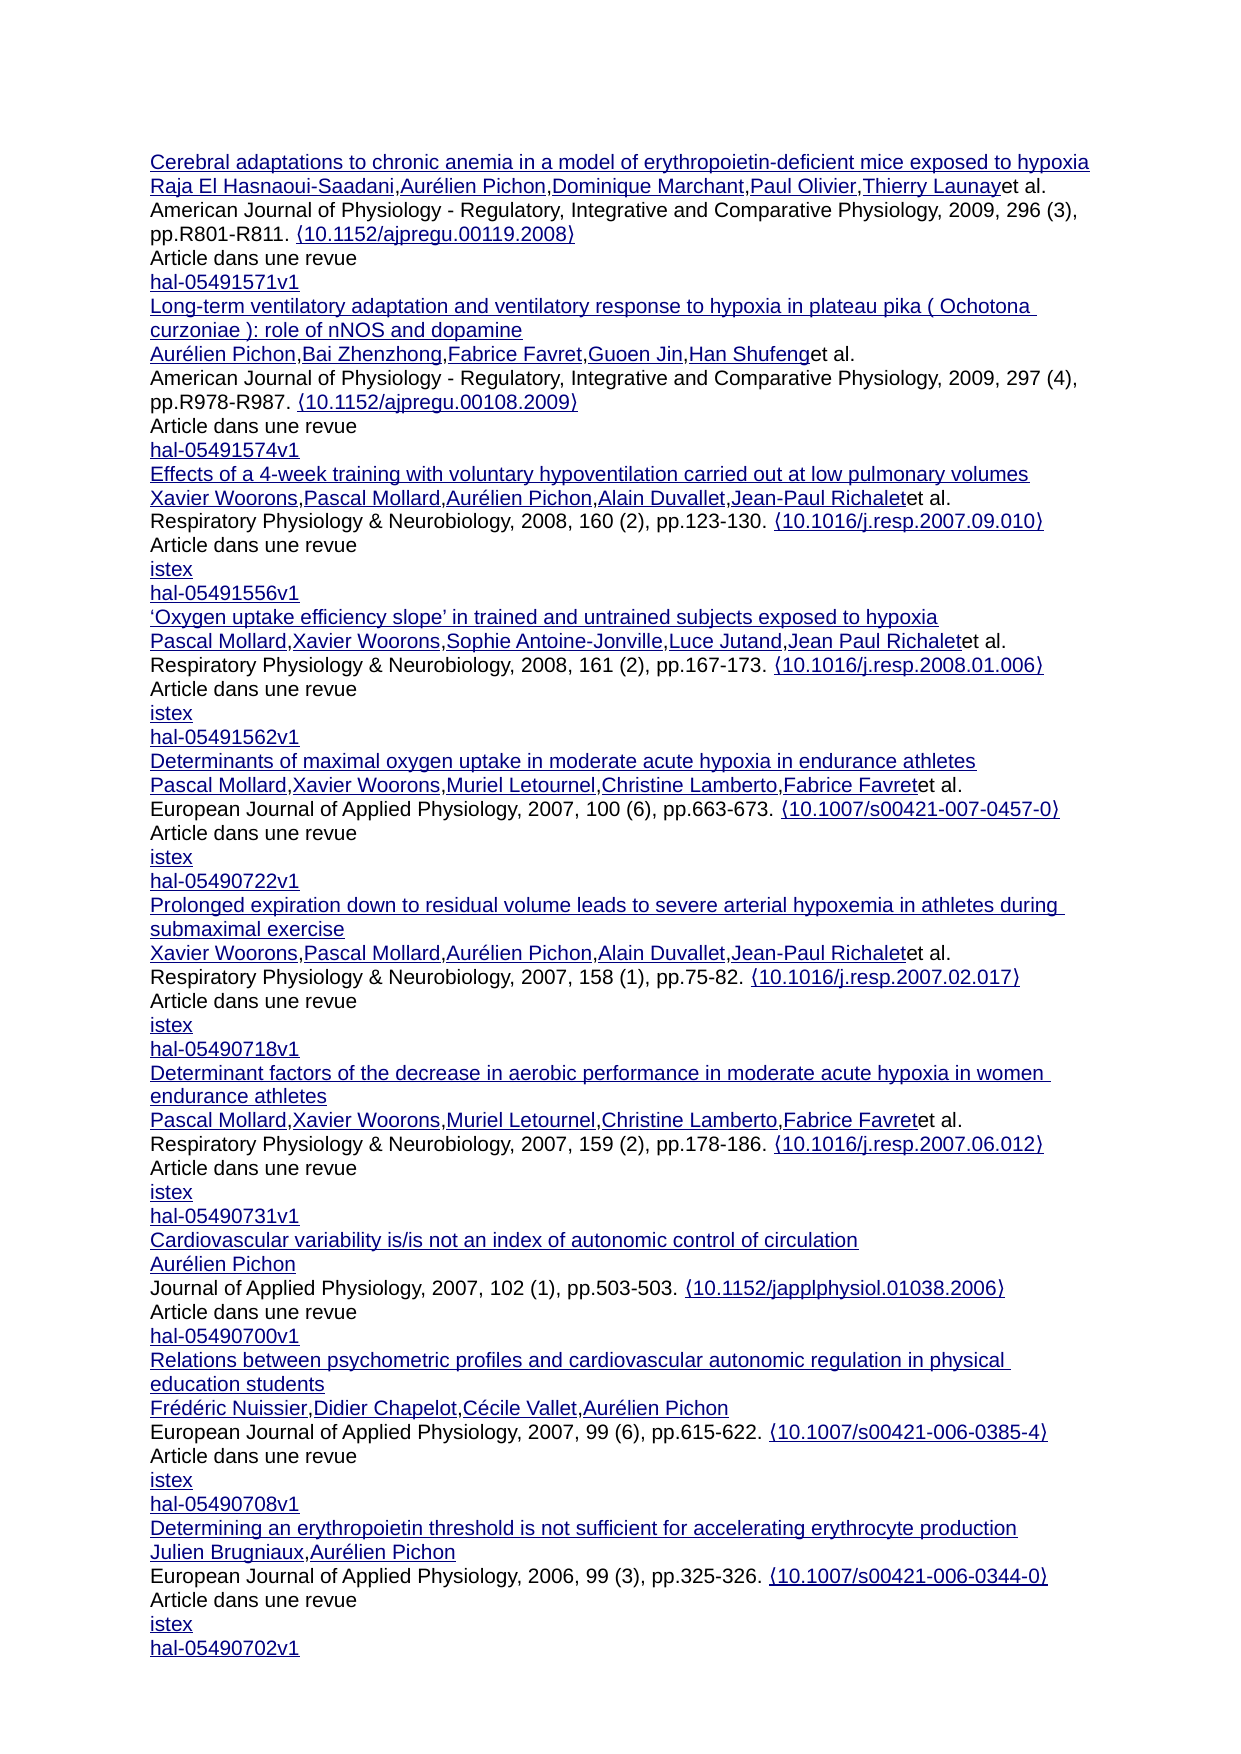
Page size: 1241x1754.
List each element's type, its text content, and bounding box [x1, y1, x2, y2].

table_cell Long-term ventilatory adaptation and ventilatory response to hypoxia in plateau pika ( Ochotona curzoniae ): role of nNOS and dopamine Aurélien Pichon,Bai Zhenzhong,Fabrice Favret,Guoen Jin,Han Shufenget al. American Journal of Physiology - Regulatory, Integrative and Comparative Physiology, 2009, 297 (4), pp.R978-R987. ⟨10.1152/ajpregu.00108.2009⟩ Article dans une revue hal-05491574v1 [150, 294, 1090, 461]
table_cell Cerebral adaptations to chronic anemia in a model of erythropoietin-deficient mice exposed to hypoxia [150, 150, 1090, 171]
table_cell Relations between psychometric profiles and cardiovascular autonomic regulation in physical education students Frédéric Nuissier,Didier Chapelot,Cécile Vallet,Aurélien Pichon European Journal of Applied Physiology, 2007, 99 (6), pp.615-622. ⟨10.1007/s00421-006-0385-4⟩ Article dans une revue istex hal-05490708v1 [150, 1348, 1090, 1516]
table_cell Determinant factors of the decrease in aerobic performance in moderate acute hypoxia in women endurance athletes Pascal Mollard,Xavier Woorons,Muriel Letournel,Christine Lamberto,Fabrice Favretet al. Respiratory Physiology & Neurobiology, 2007, 159 (2), pp.178-186. ⟨10.1016/j.resp.2007.06.012⟩ Article dans une revue istex hal-05490731v1 [150, 1060, 1090, 1228]
table_cell Determining an erythropoietin threshold is not sufficient for accelerating erythrocyte production Julien Brugniaux,Aurélien Pichon European Journal of Applied Physiology, 2006, 99 (3), pp.325-326. ⟨10.1007/s00421-006-0344-0⟩ Article dans une revue istex hal-05490702v1 [150, 1516, 1090, 1659]
table_cell Effects of a 4-week training with voluntary hypoventilation carried out at low pulmonary volumes Xavier Woorons,Pascal Mollard,Aurélien Pichon,Alain Duvallet,Jean-Paul Richaletet al. Respiratory Physiology & Neurobiology, 2008, 160 (2), pp.123-130. ⟨10.1016/j.resp.2007.09.010⟩ Article dans une revue istex hal-05491556v1 [150, 461, 1090, 605]
table_cell Raja El Hasnaoui-Saadani,Aurélien Pichon,Dominique Marchant,Paul Olivier,Thierry Launayet al. American Journal of Physiology - Regulatory, Integrative and Comparative Physiology, 2009, 296 (3), pp.R801-R811. ⟨10.1152/ajpregu.00119.2008⟩ Article dans une revue hal-05491571v1 [150, 172, 1090, 294]
table_cell Determinants of maximal oxygen uptake in moderate acute hypoxia in endurance athletes Pascal Mollard,Xavier Woorons,Muriel Letournel,Christine Lamberto,Fabrice Favretet al. European Journal of Applied Physiology, 2007, 100 (6), pp.663-673. ⟨10.1007/s00421-007-0457-0⟩ Article dans une revue istex hal-05490722v1 [150, 749, 1090, 893]
table_cell ‘Oxygen uptake efficiency slope’ in trained and untrained subjects exposed to hypoxia Pascal Mollard,Xavier Woorons,Sophie Antoine-Jonville,Luce Jutand,Jean Paul Richaletet al. Respiratory Physiology & Neurobiology, 2008, 161 (2), pp.167-173. ⟨10.1016/j.resp.2008.01.006⟩ Article dans une revue istex hal-05491562v1 [150, 605, 1090, 749]
table_cell Prolonged expiration down to residual volume leads to severe arterial hypoxemia in athletes during submaximal exercise Xavier Woorons,Pascal Mollard,Aurélien Pichon,Alain Duvallet,Jean-Paul Richaletet al. Respiratory Physiology & Neurobiology, 2007, 158 (1), pp.75-82. ⟨10.1016/j.resp.2007.02.017⟩ Article dans une revue istex hal-05490718v1 [150, 893, 1090, 1060]
table_cell Cardiovascular variability is/is not an index of autonomic control of circulation Aurélien Pichon Journal of Applied Physiology, 2007, 102 (1), pp.503-503. ⟨10.1152/japplphysiol.01038.2006⟩ Article dans une revue hal-05490700v1 [150, 1228, 1090, 1348]
